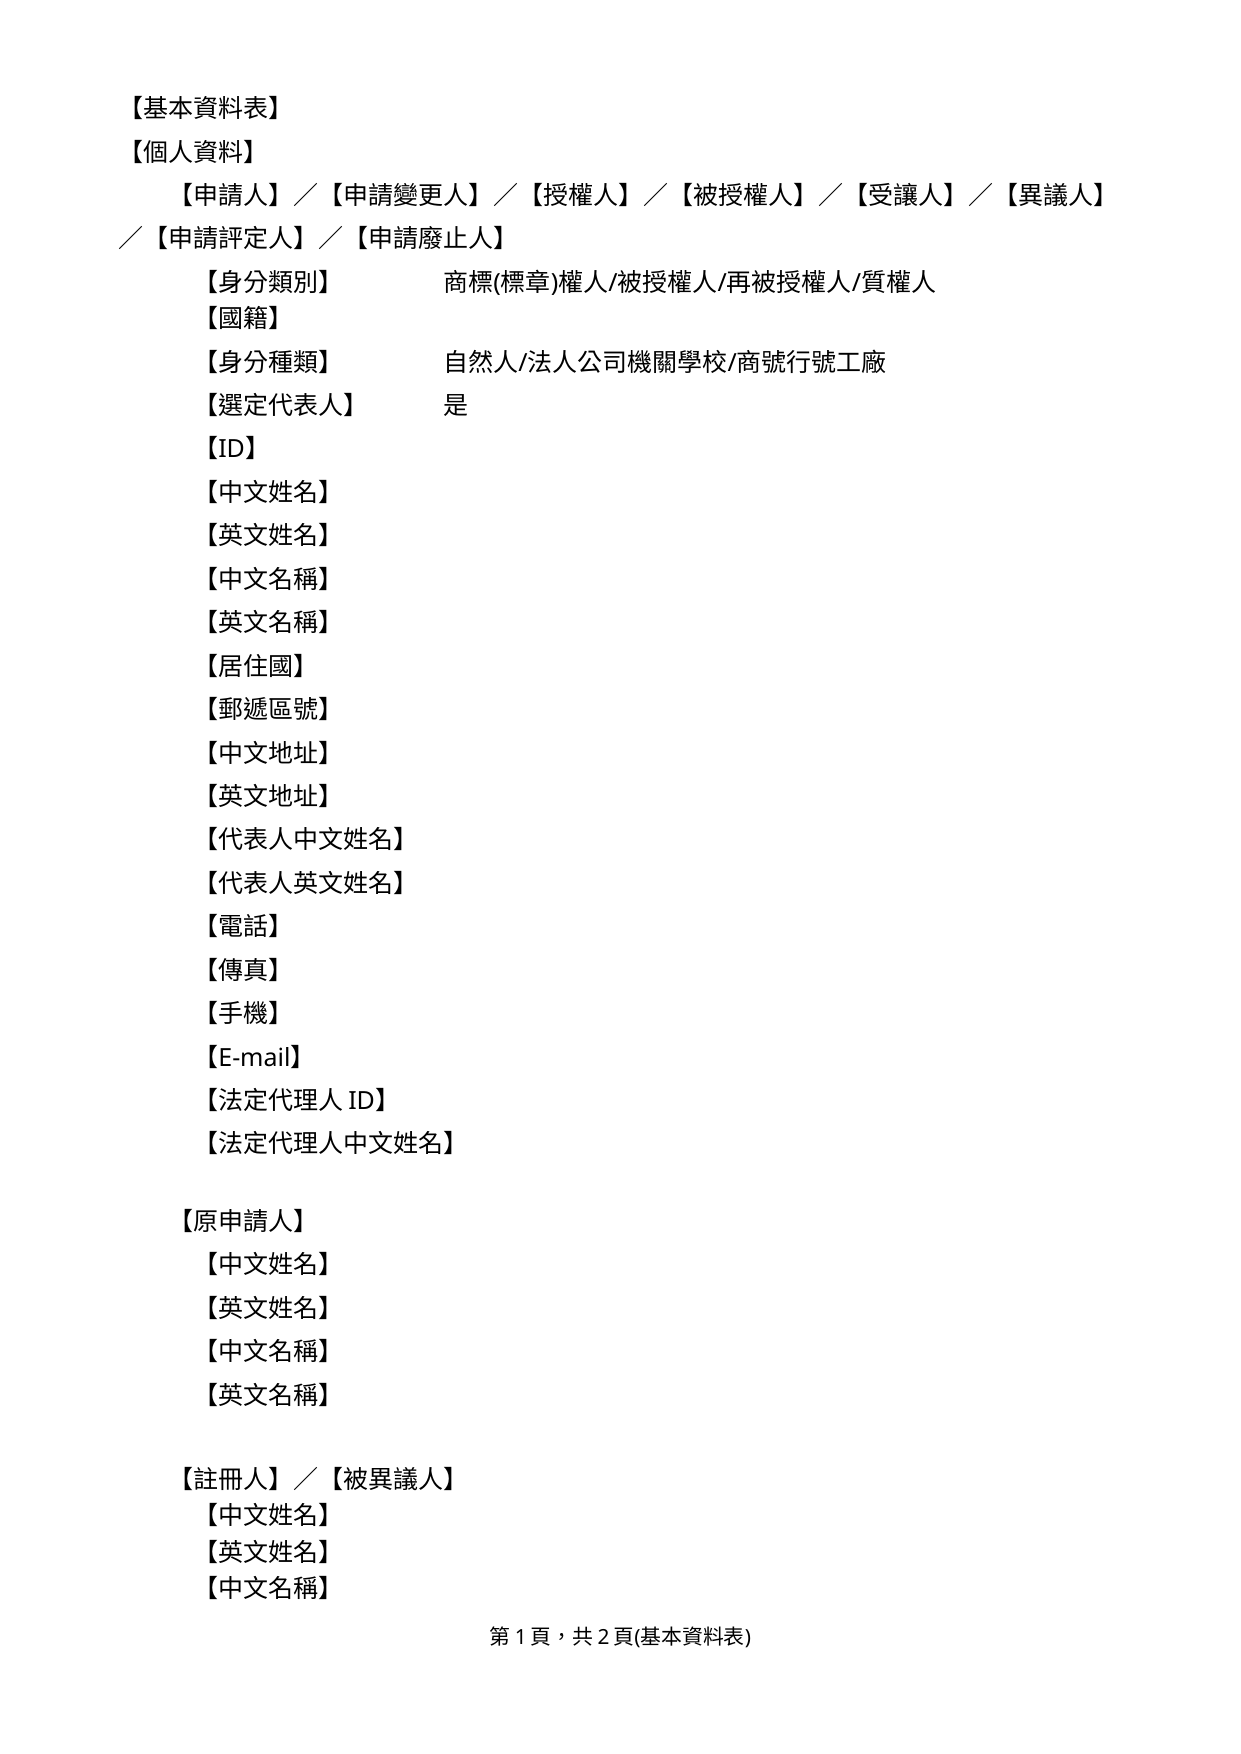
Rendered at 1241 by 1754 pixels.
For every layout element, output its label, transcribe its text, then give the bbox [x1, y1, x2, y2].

text 【ID】 [118, 429, 1122, 465]
text 【手機】 [118, 994, 1122, 1030]
text 【E-mail】 [118, 1037, 1122, 1073]
text 【中文姓名】 [118, 472, 1122, 509]
text 【中文姓名】 [118, 1245, 1122, 1281]
text 【身分種類】 自然人/法人公司機關學校/商號行號工廠 [118, 342, 1122, 378]
text 【中文姓名】 [118, 1496, 1122, 1532]
text 【郵遞區號】 [118, 689, 1122, 726]
text 【英文姓名】 [118, 1288, 1122, 1324]
text 【選定代表人】 是 [118, 386, 1122, 422]
text 【身分類別】 商標(標章)權人/被授權人/再被授權人/質權人 [118, 262, 1122, 299]
text 【中文地址】 [118, 733, 1122, 769]
text 【申請人】／【申請變更人】／【授權人】／【被授權人】／【受讓人】／【異議人】／【申請評定人】／【申請廢止人】 [118, 176, 1122, 255]
text 【基本資料表】 [118, 89, 1122, 125]
text 【英文姓名】 [118, 1532, 1122, 1568]
text 【中文名稱】 [118, 1568, 1122, 1604]
text 【法定代理人ID】 [118, 1081, 1122, 1117]
text 【英文地址】 [118, 776, 1122, 813]
text 【英文名稱】 [118, 1375, 1122, 1411]
text 【法定代理人中文姓名】 [118, 1124, 1122, 1160]
text 【中文名稱】 [118, 559, 1122, 596]
text 【原申請人】 [118, 1201, 1122, 1238]
text 【英文名稱】 [118, 603, 1122, 639]
text 【註冊人】／【被異議人】 [118, 1459, 1122, 1496]
text 【中文名稱】 [118, 1332, 1122, 1368]
text 【電話】 [118, 907, 1122, 943]
text 【代表人中文姓名】 [118, 820, 1122, 856]
text 【個人資料】 [118, 132, 1122, 168]
text 【居住國】 [118, 646, 1122, 682]
text 【國籍】 [118, 299, 1122, 335]
text 【代表人英文姓名】 [118, 863, 1122, 899]
text 【英文姓名】 [118, 516, 1122, 552]
text 【傳真】 [118, 950, 1122, 986]
